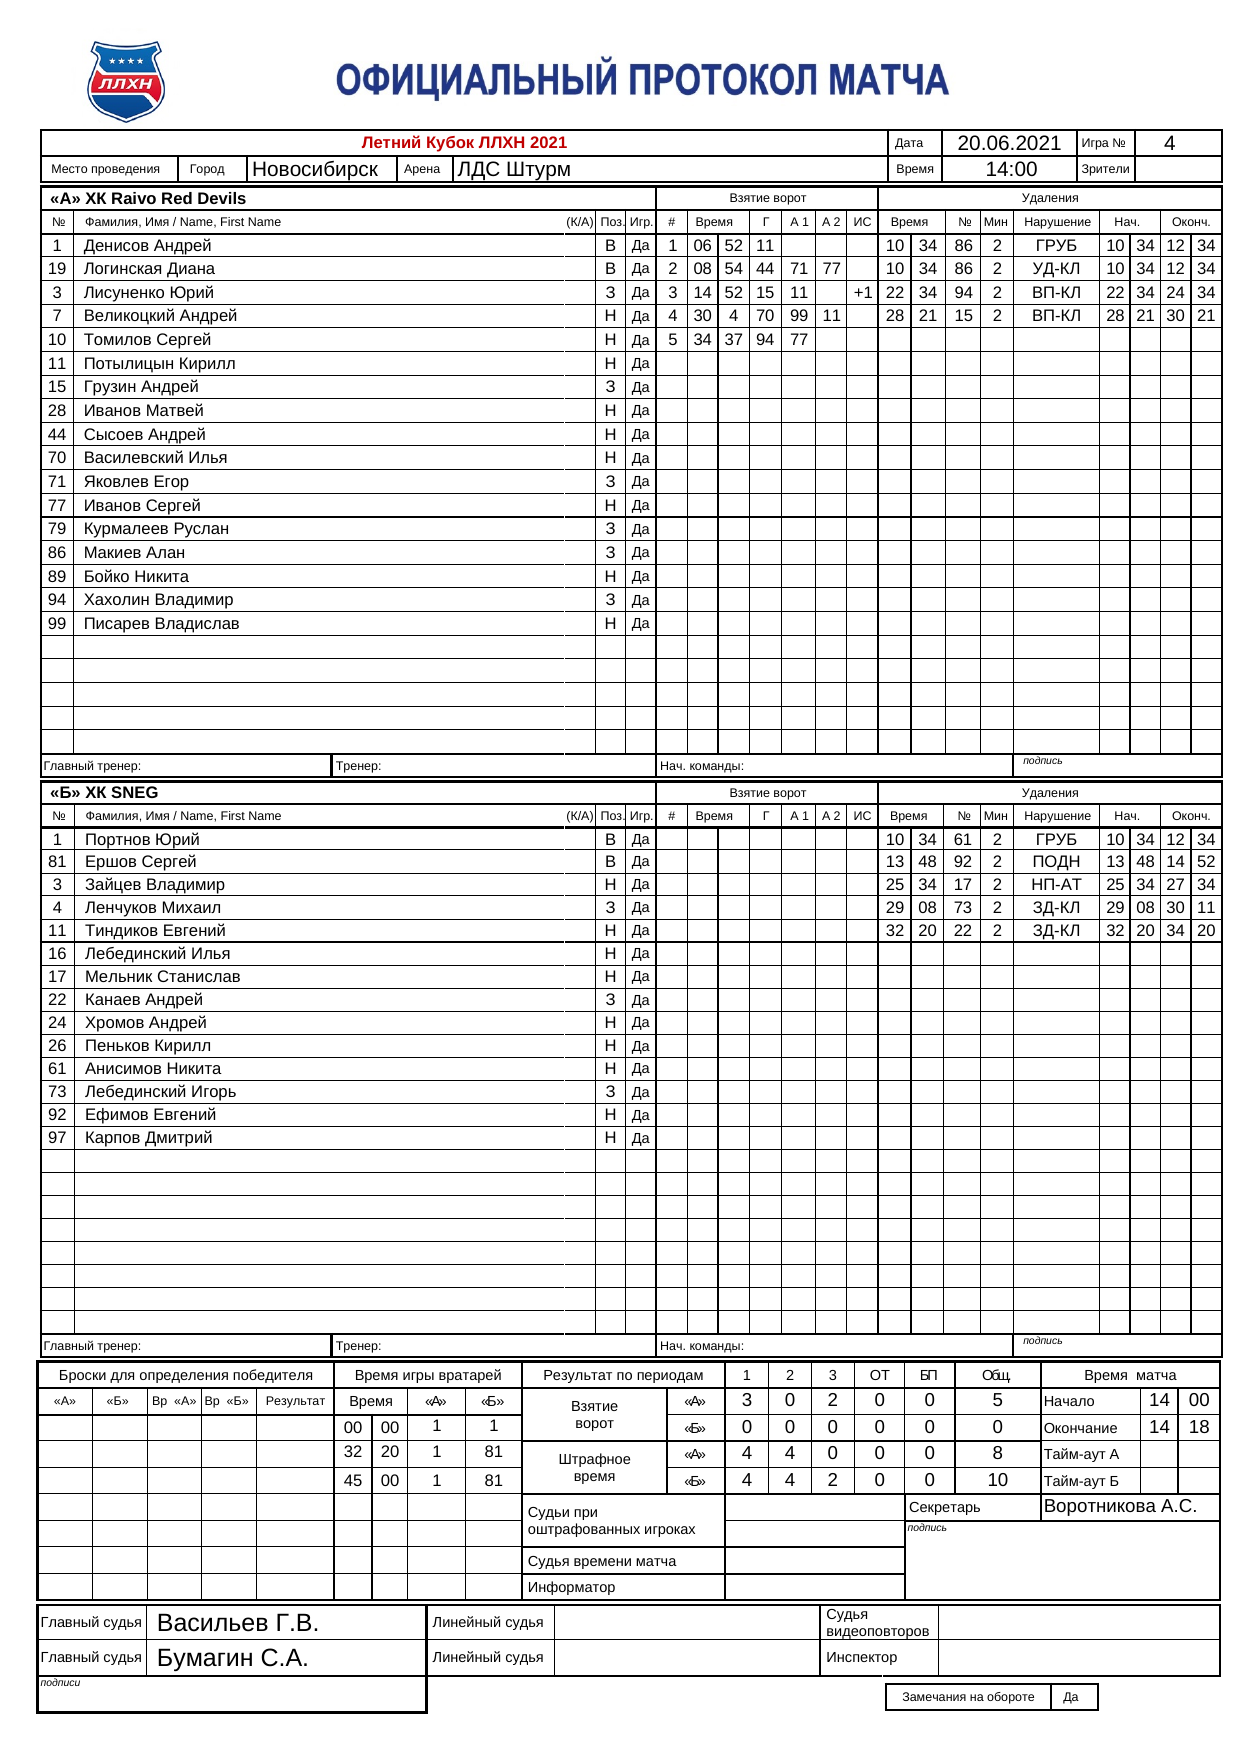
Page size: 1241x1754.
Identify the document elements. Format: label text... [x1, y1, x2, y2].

table_cell Пеньков Кирилл [75, 1035, 564, 1057]
table_cell [1131, 541, 1160, 564]
table_cell [816, 850, 846, 872]
table_header Результат по периодам [523, 1363, 724, 1387]
table_cell [912, 1265, 943, 1287]
table_cell [688, 423, 717, 445]
table_cell [688, 850, 717, 872]
table_cell [1131, 1150, 1160, 1172]
table_cell [657, 1127, 687, 1149]
table_cell [148, 1547, 201, 1573]
table_cell [847, 989, 877, 1011]
table_cell Нач. команды: [657, 755, 1012, 776]
table_cell [202, 1441, 256, 1467]
table_cell [1161, 659, 1190, 682]
table_cell [657, 352, 687, 374]
table_cell [946, 446, 980, 469]
table_cell З [596, 281, 625, 303]
table_cell 28 [42, 399, 73, 422]
table_cell [1131, 659, 1160, 682]
table_cell [565, 966, 595, 987]
table_cell 92 [42, 1104, 74, 1126]
table_cell 10 [879, 257, 910, 280]
table_cell 2 [981, 920, 1013, 941]
table_cell [719, 943, 749, 964]
table_cell Нарушение [1014, 211, 1099, 233]
table_cell Новосибирск [248, 157, 396, 181]
table_cell [1131, 588, 1160, 611]
table_cell [1131, 636, 1160, 658]
table_cell [565, 257, 595, 280]
table_cell [879, 518, 910, 540]
table_cell [847, 1196, 877, 1218]
table_cell 4 [769, 1468, 811, 1493]
table_cell Тиндиков Евгений [75, 920, 564, 941]
table_cell [944, 1173, 980, 1195]
table_cell 4 [657, 305, 687, 327]
table_cell [1192, 376, 1221, 398]
table_cell [1192, 966, 1221, 987]
table_cell [42, 683, 73, 706]
table_cell № [944, 805, 980, 826]
table_cell [750, 1150, 781, 1172]
table_cell [981, 470, 1013, 493]
table_cell [657, 1150, 687, 1172]
table_cell [912, 659, 945, 682]
table_cell [257, 1441, 333, 1467]
table_cell [1014, 966, 1099, 987]
table_cell [1192, 1288, 1221, 1310]
table_cell [657, 683, 687, 706]
table_cell [1161, 446, 1190, 469]
table_cell [93, 1521, 147, 1546]
table_cell [1100, 376, 1129, 398]
table_cell [688, 1081, 717, 1103]
table_cell [782, 636, 815, 658]
table_cell [1014, 1219, 1099, 1241]
table_cell [847, 612, 877, 634]
table_cell [1100, 730, 1129, 753]
table_cell [39, 1468, 92, 1493]
table_cell [1161, 1196, 1190, 1218]
table_cell 52 [719, 281, 749, 303]
table_cell [408, 1547, 465, 1573]
table_cell [912, 423, 945, 445]
table_header 4 [1136, 131, 1221, 155]
table_cell З [596, 541, 625, 564]
table_cell 34 [1192, 257, 1221, 280]
table_cell [981, 707, 1013, 729]
table_cell [847, 399, 877, 422]
table_cell [74, 683, 564, 706]
table_cell [657, 541, 687, 564]
table_cell 14 [1141, 1415, 1177, 1440]
table_cell [1161, 966, 1190, 987]
table_cell [750, 920, 781, 941]
table_cell Канаев Андрей [75, 989, 564, 1011]
table_cell Н [596, 1012, 625, 1033]
table_cell 61 [944, 829, 980, 849]
table_cell Да [626, 565, 655, 587]
table_cell [565, 494, 595, 516]
table_cell [596, 1150, 625, 1172]
table_cell [816, 1104, 846, 1126]
table_cell [565, 281, 595, 303]
table_cell 94 [946, 281, 980, 303]
table_cell [1161, 1311, 1190, 1333]
table_cell Бумагин С.А. [147, 1640, 425, 1675]
table_cell Да [626, 966, 655, 987]
table_header Взятие ворот [657, 783, 877, 803]
table_cell [847, 1288, 877, 1310]
table_cell [847, 636, 877, 658]
table_cell 1 [657, 235, 687, 256]
table_cell [879, 1196, 910, 1218]
table_cell [750, 874, 781, 895]
table_cell [847, 1311, 877, 1333]
table_cell [782, 494, 815, 516]
table_cell [782, 446, 815, 469]
table_cell [1014, 494, 1099, 516]
table_cell [1014, 470, 1099, 493]
table_cell [1161, 541, 1190, 564]
table_cell [565, 707, 595, 729]
table_cell [1100, 1058, 1129, 1079]
table_cell [39, 1416, 92, 1440]
table_cell [879, 707, 910, 729]
table_cell [688, 1127, 717, 1149]
table_cell З [596, 1081, 625, 1103]
table_cell [912, 1127, 943, 1149]
table_cell [847, 235, 877, 256]
table_cell [565, 1196, 595, 1218]
table_cell Да [626, 588, 655, 611]
table_cell [1161, 1081, 1190, 1103]
table_cell Да [626, 1058, 655, 1079]
table_cell 22 [42, 989, 74, 1011]
table_cell 5 [657, 328, 687, 351]
table_cell 32 [879, 920, 910, 941]
table_cell [1100, 328, 1129, 351]
table_cell [750, 966, 781, 987]
table_header Игра № [1078, 131, 1134, 155]
table_cell [688, 707, 717, 729]
table_cell [750, 1058, 781, 1079]
table_cell Игр. [626, 805, 655, 826]
table_cell Фамилия, Имя / Name, First Name [75, 805, 565, 826]
table_cell 34 [912, 281, 945, 303]
table_cell 24 [42, 1012, 74, 1033]
table_cell [782, 920, 815, 941]
table_cell 11 [782, 281, 815, 303]
table_cell [944, 1058, 980, 1079]
table_cell [912, 494, 945, 516]
table_cell [1131, 470, 1160, 493]
table_cell 4 [726, 1468, 768, 1493]
table_cell [816, 565, 846, 587]
table_cell 3 [42, 874, 74, 895]
table_cell [944, 1288, 980, 1310]
table_cell [1099, 1682, 1220, 1711]
table_cell [912, 1104, 943, 1126]
table_cell [202, 1521, 256, 1546]
table_cell [750, 470, 781, 493]
table_cell 34 [1131, 235, 1160, 256]
table_cell Да [626, 257, 655, 280]
table_cell [74, 659, 564, 682]
table_cell [1192, 470, 1221, 493]
table_cell Н [596, 328, 625, 351]
table_cell [946, 352, 980, 374]
table_cell Окончание [1042, 1415, 1140, 1440]
table_cell [879, 1219, 910, 1241]
table_cell [1131, 683, 1160, 706]
table_cell [1131, 1035, 1160, 1057]
table_cell [816, 399, 846, 422]
table_cell [1100, 518, 1129, 540]
table_cell [912, 683, 945, 706]
table_cell [726, 1575, 904, 1599]
table_cell № [42, 805, 74, 826]
table_cell [1100, 612, 1129, 634]
table_cell [148, 1521, 201, 1546]
table_cell [750, 896, 781, 918]
table_cell [1100, 399, 1129, 422]
table_cell [912, 541, 945, 564]
table_cell 22 [879, 281, 910, 303]
table_cell [688, 1196, 717, 1218]
table_cell [879, 565, 910, 587]
table_cell 70 [750, 305, 781, 327]
table_cell [1161, 1173, 1190, 1195]
table_cell 26 [42, 1035, 74, 1057]
table_cell Время [889, 157, 941, 181]
table_cell [750, 446, 781, 469]
table_cell [816, 541, 846, 564]
table_cell [782, 399, 815, 422]
table_cell [1161, 1012, 1190, 1033]
table_cell 52 [1192, 850, 1221, 872]
table_cell [847, 376, 877, 398]
table_cell [1192, 1035, 1221, 1057]
table_cell [1161, 683, 1190, 706]
table_cell [719, 1242, 749, 1264]
table_cell [981, 1081, 1013, 1103]
table_cell [657, 1311, 687, 1333]
table_cell [202, 1416, 256, 1440]
table_cell 12 [1161, 829, 1190, 849]
table_cell [879, 683, 910, 706]
table_cell 34 [1131, 829, 1160, 849]
table_cell [981, 376, 1013, 398]
table_cell [1014, 636, 1099, 658]
table_cell [1100, 446, 1129, 469]
table_cell 15 [750, 281, 781, 303]
table_cell [750, 989, 781, 1011]
table_cell [596, 683, 625, 706]
table_cell 48 [912, 850, 943, 872]
table_cell 10 [1100, 257, 1129, 280]
table_cell [719, 446, 749, 469]
table_cell Н [596, 920, 625, 941]
table_cell [879, 376, 910, 398]
table_cell 54 [719, 257, 749, 280]
table_cell [1161, 1058, 1190, 1079]
table_cell Взятие ворот [523, 1389, 666, 1440]
table_cell Поз. [596, 211, 625, 233]
table_cell 0 [855, 1468, 904, 1493]
table_cell [981, 1127, 1013, 1149]
table_cell [750, 541, 781, 564]
table_cell [1100, 1265, 1129, 1287]
table_cell 20 [1192, 920, 1221, 941]
table_cell [782, 1150, 815, 1172]
table_cell [1131, 943, 1160, 964]
table_cell [1192, 1219, 1221, 1241]
table_cell [719, 1081, 749, 1103]
table_cell [1192, 1173, 1221, 1195]
table_cell [1100, 683, 1129, 706]
table_cell 08 [688, 257, 717, 280]
table_cell [1014, 1127, 1099, 1149]
table_cell [75, 1265, 564, 1287]
table_cell № [946, 211, 980, 233]
table_cell Время [688, 211, 749, 233]
table_cell [816, 1311, 846, 1333]
table_cell [719, 707, 749, 729]
table_cell Да [626, 376, 655, 398]
table_cell [816, 1012, 846, 1033]
table_cell [688, 1242, 717, 1264]
table_cell 7 [42, 305, 73, 327]
table_cell [750, 659, 781, 682]
table_cell Иванов Матвей [74, 399, 564, 422]
table_cell [42, 707, 73, 729]
table_cell [847, 896, 877, 918]
table_header Время игры вратарей [335, 1363, 521, 1387]
table_cell [719, 352, 749, 374]
table_cell [946, 518, 980, 540]
table_cell [1100, 1173, 1129, 1195]
table_cell 10 [879, 829, 910, 849]
table_cell [1161, 1035, 1190, 1057]
table_cell [626, 1265, 655, 1287]
table_cell З [596, 376, 625, 398]
table_cell [847, 730, 877, 753]
table_cell [782, 1081, 815, 1103]
table_cell [946, 659, 980, 682]
table_cell В [596, 257, 625, 280]
table_cell [726, 1521, 904, 1546]
table_cell [847, 1035, 877, 1057]
table_cell 0 [855, 1442, 904, 1467]
table_cell [1014, 943, 1099, 964]
table_cell [657, 470, 687, 493]
table_cell [1131, 1242, 1160, 1264]
table_cell [565, 305, 595, 327]
table_cell ЗД-КЛ [1014, 896, 1099, 918]
table_cell А 2 [816, 805, 846, 826]
table_cell 44 [750, 257, 781, 280]
table_cell В [596, 850, 625, 872]
table_cell Великоцкий Андрей [74, 305, 564, 327]
table_cell [257, 1547, 333, 1573]
table_cell [1014, 989, 1099, 1011]
table_cell «А» [668, 1442, 724, 1467]
table_cell [1192, 1127, 1221, 1149]
table_cell [1179, 1468, 1219, 1493]
table_cell [1014, 565, 1099, 587]
table_header Удаления [879, 188, 1221, 209]
table_cell [93, 1416, 147, 1440]
table_cell [39, 1547, 92, 1573]
table_cell [1192, 423, 1221, 445]
table_cell [750, 612, 781, 634]
table_cell Да [626, 1081, 655, 1103]
table_cell [1161, 707, 1190, 729]
table_cell 20 [373, 1441, 407, 1467]
table_cell [816, 730, 846, 753]
table_cell [1131, 730, 1160, 753]
table_cell [565, 612, 595, 634]
table_cell [688, 1104, 717, 1126]
table_cell Воротникова А.С. [1042, 1495, 1219, 1520]
table_cell 70 [42, 446, 73, 469]
table_cell [816, 1265, 846, 1287]
table_cell 71 [782, 257, 815, 280]
table_cell [1100, 1242, 1129, 1264]
table_cell 11 [1192, 896, 1221, 918]
table_cell 77 [782, 328, 815, 351]
table_cell [816, 352, 846, 374]
table_cell [879, 1035, 910, 1057]
table_cell [879, 446, 910, 469]
table_cell [847, 829, 877, 849]
table_cell [688, 1012, 717, 1033]
table_cell [847, 257, 877, 280]
table_cell 61 [42, 1058, 74, 1079]
table_cell [719, 1265, 749, 1287]
table_cell [1192, 446, 1221, 469]
table_cell [1161, 943, 1190, 964]
table_cell [847, 328, 877, 351]
table_cell [944, 1311, 980, 1333]
table_header Летний Кубок ЛЛХН 2021 [42, 131, 887, 155]
table_cell 73 [944, 896, 980, 918]
table_cell [1161, 470, 1190, 493]
table_cell [981, 328, 1013, 351]
table_cell 79 [42, 518, 73, 540]
table_cell В [596, 829, 625, 849]
table_cell Анисимов Никита [75, 1058, 564, 1079]
table_cell подпись [1014, 1335, 1221, 1356]
table_cell [596, 1196, 625, 1218]
table_cell Да [626, 235, 655, 256]
table_cell Ефимов Евгений [75, 1104, 564, 1126]
table_header Общ. [956, 1363, 1040, 1387]
table_cell [1131, 328, 1160, 351]
table_cell [912, 1150, 943, 1172]
table_cell [565, 1288, 595, 1310]
table_cell [1161, 352, 1190, 374]
table_cell [688, 730, 717, 753]
table_cell [816, 1288, 846, 1310]
table_cell [981, 446, 1013, 469]
table_cell [565, 943, 595, 964]
table_cell [981, 1104, 1013, 1126]
table_cell Линейный судья [428, 1606, 554, 1639]
table_cell [1192, 1012, 1221, 1033]
table_cell В [596, 235, 625, 256]
table_cell [42, 1173, 74, 1195]
table_cell [1161, 1242, 1190, 1264]
table_cell Да [626, 305, 655, 327]
table_cell [944, 966, 980, 987]
table_cell [1014, 683, 1099, 706]
table_cell [946, 730, 980, 753]
table_cell 34 [688, 328, 717, 351]
table_cell 1 [408, 1441, 465, 1467]
table_cell [1014, 1311, 1099, 1333]
table_cell [257, 1574, 333, 1599]
table_cell [912, 1288, 943, 1310]
table_cell [847, 588, 877, 611]
table_cell [750, 707, 781, 729]
table_cell 10 [1100, 235, 1129, 256]
table_cell [847, 541, 877, 564]
table_cell [1100, 636, 1129, 658]
table_cell [657, 399, 687, 422]
table_cell [719, 920, 749, 941]
table_cell [1014, 328, 1099, 351]
table_cell [565, 636, 595, 658]
table_cell [719, 1288, 749, 1310]
table_cell 77 [816, 257, 846, 280]
table_cell [688, 896, 717, 918]
table_cell [565, 399, 595, 422]
table_cell [657, 1219, 687, 1241]
table_cell [657, 1265, 687, 1287]
table_cell [688, 470, 717, 493]
table_cell 17 [944, 874, 980, 895]
table_cell [75, 1311, 564, 1333]
table_cell 00 [335, 1416, 371, 1440]
table_cell [782, 423, 815, 445]
table_cell 0 [769, 1389, 811, 1413]
table_cell [912, 470, 945, 493]
table_cell [596, 730, 625, 753]
table_cell Г [750, 211, 781, 233]
table_cell [657, 1058, 687, 1079]
table_cell [719, 966, 749, 987]
table_cell Да [626, 446, 655, 469]
table_cell [1192, 1265, 1221, 1287]
table_cell [782, 989, 815, 1011]
table_cell [1014, 446, 1099, 469]
table_cell [879, 1173, 910, 1195]
table_cell Да [626, 989, 655, 1011]
table_cell [657, 376, 687, 398]
table_cell [946, 376, 980, 398]
table_cell [657, 943, 687, 964]
table_cell [688, 612, 717, 634]
table_cell [782, 1058, 815, 1079]
table_cell [1192, 518, 1221, 540]
table_header 3 [812, 1363, 854, 1387]
table_cell [816, 470, 846, 493]
table_cell 2 [812, 1389, 854, 1413]
table_cell [688, 494, 717, 516]
table_cell [944, 1150, 980, 1172]
table_cell [1131, 494, 1160, 516]
table_cell [816, 659, 846, 682]
table_cell 13 [1100, 850, 1129, 872]
table_cell [148, 1416, 201, 1440]
table_cell [565, 1219, 595, 1241]
table_cell 21 [1192, 305, 1221, 327]
table_cell [879, 328, 910, 351]
table_cell [565, 829, 595, 849]
table_cell Да [626, 1012, 655, 1033]
table_cell [981, 1058, 1013, 1079]
table_cell Макиев Алан [74, 541, 564, 564]
table_cell [1014, 588, 1099, 611]
table_cell «Б» [93, 1389, 147, 1413]
table_cell [750, 376, 781, 398]
table_cell [657, 446, 687, 469]
table_cell З [596, 989, 625, 1011]
table_cell [782, 1219, 815, 1241]
table_cell Поз. [596, 805, 625, 826]
table_cell [565, 376, 595, 398]
table_cell Н [596, 966, 625, 987]
table_cell [657, 989, 687, 1011]
table_cell [981, 1012, 1013, 1033]
table_cell Лебединский Игорь [75, 1081, 564, 1103]
table_cell 08 [1131, 896, 1160, 918]
table_cell [1100, 1288, 1129, 1310]
table_cell 10 [879, 235, 910, 256]
table_cell подпись [1014, 755, 1221, 776]
table_cell [782, 1012, 815, 1033]
table_cell 20 [1131, 920, 1160, 941]
table_cell [750, 730, 781, 753]
table_cell [847, 1173, 877, 1195]
table_cell [565, 1104, 595, 1126]
table_cell [750, 829, 781, 849]
table_cell [657, 1081, 687, 1103]
table_cell [879, 636, 910, 658]
table_cell 21 [1131, 305, 1160, 327]
table_cell [1192, 659, 1221, 682]
table_cell [1161, 989, 1190, 1011]
table_cell [1141, 1441, 1177, 1467]
table_cell [1100, 1219, 1129, 1241]
table_cell [1192, 1104, 1221, 1126]
table_cell 14 [688, 281, 717, 303]
table_cell 92 [944, 850, 980, 872]
table_cell [1014, 1058, 1099, 1079]
table_cell Нач. команды: [657, 1335, 1012, 1356]
table_cell [816, 1150, 846, 1172]
table_cell Мин [981, 211, 1013, 233]
table_cell «А» [39, 1389, 92, 1413]
table_cell [202, 1574, 256, 1599]
table_cell [408, 1494, 465, 1520]
table_cell ЛДС Штурм [454, 157, 887, 181]
table_cell 99 [42, 612, 73, 634]
table_cell [719, 896, 749, 918]
table_cell [816, 423, 846, 445]
table_cell [719, 612, 749, 634]
table_cell [1192, 565, 1221, 587]
table_cell [688, 1288, 717, 1310]
table_cell [981, 943, 1013, 964]
table_cell [847, 683, 877, 706]
table_cell Да [626, 920, 655, 941]
table_cell 4 [719, 305, 749, 327]
table_cell [1161, 636, 1190, 658]
table_cell [944, 1196, 980, 1218]
table_cell «А» [408, 1389, 465, 1413]
table_cell [847, 352, 877, 374]
table_cell [466, 1521, 521, 1546]
table_cell Главный судья [39, 1606, 146, 1639]
table_cell [1161, 612, 1190, 634]
table_cell [93, 1468, 147, 1493]
table_cell [816, 612, 846, 634]
table_cell [565, 1127, 595, 1149]
table_cell [565, 874, 595, 895]
table_cell [42, 1150, 74, 1172]
table_cell [750, 494, 781, 516]
table_header Удаления [879, 783, 1221, 803]
table_cell [1131, 1219, 1160, 1241]
table_cell Штрафное время [523, 1442, 666, 1493]
table_cell Сысоев Андрей [74, 423, 564, 445]
table_cell [596, 707, 625, 729]
table_cell [39, 1494, 92, 1520]
table_cell [1131, 352, 1160, 374]
table_cell Н [596, 612, 625, 634]
table_cell Василевский Илья [74, 446, 564, 469]
table_cell [879, 1058, 910, 1079]
table_cell [1131, 1311, 1160, 1333]
table_cell ГРУБ [1014, 829, 1099, 849]
table_cell [944, 943, 980, 964]
table_cell [657, 1288, 687, 1310]
table_cell [719, 1196, 749, 1218]
table_cell [879, 943, 910, 964]
table_cell 2 [981, 281, 1013, 303]
table_cell [1014, 1196, 1099, 1218]
table_cell Н [596, 305, 625, 327]
table_cell [1161, 730, 1190, 753]
table_cell [1014, 1035, 1099, 1057]
table_cell Н [596, 943, 625, 964]
table_cell [847, 1219, 877, 1241]
table_cell [782, 943, 815, 964]
table_cell Ленчуков Михаил [75, 896, 564, 918]
table_cell [816, 328, 846, 351]
table_cell [42, 730, 73, 753]
table_cell [726, 1548, 904, 1573]
table_cell [816, 1081, 846, 1103]
table_cell [847, 1058, 877, 1079]
table_cell [1014, 1150, 1099, 1172]
table_cell [981, 1265, 1013, 1287]
table_cell «Б» [668, 1415, 724, 1440]
table_cell [626, 1242, 655, 1264]
table_cell [1161, 1127, 1190, 1149]
table_cell Время [879, 211, 945, 233]
table_cell [879, 1081, 910, 1103]
table_cell [782, 612, 815, 634]
table_cell 30 [1161, 896, 1190, 918]
table_cell [688, 920, 717, 941]
table_cell [981, 565, 1013, 587]
table_cell [42, 1242, 74, 1264]
table_cell [847, 1104, 877, 1126]
table_cell [912, 636, 945, 658]
table_cell [912, 966, 943, 987]
table_cell 81 [42, 850, 74, 872]
table_cell [879, 1242, 910, 1264]
table_cell [912, 989, 943, 1011]
table_cell [688, 989, 717, 1011]
table_cell [750, 1012, 781, 1033]
table_cell [257, 1494, 333, 1520]
table_cell Место проведения [42, 157, 177, 181]
table_cell [42, 1311, 74, 1333]
table_cell [1014, 659, 1099, 682]
table_cell [1014, 1012, 1099, 1033]
table_cell З [596, 518, 625, 540]
table_cell [1192, 707, 1221, 729]
table_cell 2 [657, 257, 687, 280]
table_cell 0 [726, 1415, 768, 1440]
table_cell Яковлев Егор [74, 470, 564, 493]
table_cell [1161, 328, 1190, 351]
table_cell [750, 636, 781, 658]
table_cell [148, 1574, 201, 1599]
table_cell 15 [946, 305, 980, 327]
table_cell [596, 1242, 625, 1264]
table_cell 34 [1192, 235, 1221, 256]
table_cell Да [626, 943, 655, 964]
table_cell [1131, 1173, 1160, 1195]
table_cell [1131, 446, 1160, 469]
table_cell [565, 659, 595, 682]
table_cell (К/А) [565, 805, 595, 826]
table_cell 12 [1161, 257, 1190, 280]
table_cell [148, 1468, 201, 1493]
table_cell [816, 1219, 846, 1241]
table_cell 28 [879, 305, 910, 327]
table_cell [719, 850, 749, 872]
table_cell [1014, 352, 1099, 374]
table_cell [912, 1242, 943, 1264]
table_cell 20 [912, 920, 943, 941]
table_cell [1141, 1468, 1177, 1493]
table_cell Нач. [1100, 211, 1160, 233]
table_cell [93, 1574, 147, 1599]
table_cell 0 [855, 1415, 904, 1440]
table_cell [1014, 1242, 1099, 1264]
table_cell [750, 1219, 781, 1241]
table_cell Да [626, 612, 655, 634]
table_cell [1014, 707, 1099, 729]
table_cell [879, 1311, 910, 1333]
table_cell [847, 446, 877, 469]
table_cell [912, 707, 945, 729]
table_cell [626, 1311, 655, 1333]
table_cell [847, 1242, 877, 1264]
table_cell [750, 683, 781, 706]
table_cell [688, 943, 717, 964]
table_cell [93, 1494, 147, 1520]
table_cell Ершов Сергей [75, 850, 564, 872]
table_cell 34 [1192, 829, 1221, 849]
table_cell 10 [956, 1468, 1040, 1493]
table_cell [1192, 943, 1221, 964]
table_cell 14 [1161, 850, 1190, 872]
table_cell [946, 494, 980, 516]
table_cell [981, 1311, 1013, 1333]
table_cell [816, 1173, 846, 1195]
table_cell [782, 541, 815, 564]
table_cell 24 [1161, 281, 1190, 303]
table_cell Иванов Сергей [74, 494, 564, 516]
table_cell [408, 1574, 465, 1599]
table_cell 11 [750, 235, 781, 256]
table_cell [1161, 1288, 1190, 1310]
table_cell Тренер: [333, 755, 655, 776]
table_cell [565, 588, 595, 611]
table_cell [750, 943, 781, 964]
table_cell 15 [42, 376, 73, 398]
table_cell [719, 423, 749, 445]
table_cell [1192, 989, 1221, 1011]
table_cell [202, 1494, 256, 1520]
table_cell [912, 352, 945, 374]
table_cell 34 [1192, 874, 1221, 895]
table_cell 5 [956, 1389, 1040, 1413]
table_cell Портнов Юрий [75, 829, 564, 849]
table_cell [782, 707, 815, 729]
table_cell ЗД-КЛ [1014, 920, 1099, 941]
table_cell 11 [42, 920, 74, 941]
table_cell [750, 1288, 781, 1310]
table_cell [750, 423, 781, 445]
table_cell 29 [1100, 896, 1129, 918]
table_cell [816, 1035, 846, 1057]
table_cell [626, 636, 655, 658]
table_cell «Б» [668, 1468, 724, 1493]
table_cell Тайм-аут Б [1042, 1468, 1140, 1493]
table_cell [816, 943, 846, 964]
table_header ОТ [855, 1363, 904, 1387]
table_cell [879, 1150, 910, 1172]
table_cell Н [596, 565, 625, 587]
table_cell [1161, 399, 1190, 422]
table_cell [335, 1521, 371, 1546]
table_cell [1131, 1012, 1160, 1033]
table_cell [42, 659, 73, 682]
table_cell Фамилия, Имя / Name, First Name [74, 211, 565, 233]
table_cell [657, 1012, 687, 1033]
table_cell Судья времени матча [523, 1548, 724, 1573]
table_cell [466, 1494, 521, 1520]
table_cell [565, 1035, 595, 1057]
table_cell [1014, 423, 1099, 445]
table_cell [1161, 1150, 1190, 1172]
table_cell [1100, 541, 1129, 564]
table_cell [1161, 565, 1190, 587]
table_cell [981, 352, 1013, 374]
table_cell [1161, 494, 1190, 516]
table_cell Зайцев Владимир [75, 874, 564, 895]
table_cell 0 [812, 1415, 854, 1440]
table_cell 4 [769, 1442, 811, 1467]
table_cell Н [596, 1104, 625, 1126]
table_cell [1192, 730, 1221, 753]
table_cell [847, 518, 877, 540]
table_cell [946, 423, 980, 445]
table_cell [565, 920, 595, 941]
table_cell [596, 636, 625, 658]
table_cell [688, 1058, 717, 1079]
table_cell [1100, 494, 1129, 516]
table_cell [847, 874, 877, 895]
table_cell [816, 1196, 846, 1218]
table_cell Лисуненко Юрий [74, 281, 564, 303]
table_cell [750, 1196, 781, 1218]
table_cell Судьи при оштрафованных игроках [523, 1495, 724, 1546]
table_cell [981, 399, 1013, 422]
table_cell [657, 1242, 687, 1264]
table_cell [74, 730, 564, 753]
table_cell [944, 1035, 980, 1057]
table_cell [1014, 541, 1099, 564]
table_cell [42, 1219, 74, 1241]
table_cell [688, 683, 717, 706]
table_header Время матча [1042, 1363, 1219, 1387]
table_cell [782, 1035, 815, 1057]
table_cell [879, 541, 910, 564]
table_cell 44 [42, 423, 73, 445]
table_cell [1192, 612, 1221, 634]
picture [5, 28, 1179, 129]
table_cell [596, 1265, 625, 1287]
table_cell 25 [1100, 874, 1129, 895]
table_cell [847, 1127, 877, 1149]
table_cell [912, 518, 945, 540]
table_cell [944, 1127, 980, 1149]
table_cell 30 [1161, 305, 1190, 327]
table_cell [688, 446, 717, 469]
table_cell [816, 235, 846, 256]
table_cell [1131, 376, 1160, 398]
table_cell [912, 328, 945, 351]
table_cell [1161, 1265, 1190, 1287]
table_cell 1 [466, 1416, 521, 1440]
table_cell [912, 1196, 943, 1218]
table_cell Да [626, 494, 655, 516]
table_cell [626, 659, 655, 682]
table_cell [596, 1173, 625, 1195]
table_cell [565, 541, 595, 564]
table_cell [335, 1494, 371, 1520]
table_cell Зрители [1078, 157, 1134, 181]
table_header Замечания на обороте [887, 1685, 1050, 1709]
table_cell [1100, 1150, 1129, 1172]
table_cell [847, 1081, 877, 1103]
table_cell # [657, 805, 687, 826]
table_cell [202, 1547, 256, 1573]
table_cell НП-АТ [1014, 874, 1099, 895]
table_cell [719, 565, 749, 587]
table_cell [782, 874, 815, 895]
table_cell [1131, 1081, 1160, 1103]
table_cell [847, 966, 877, 987]
table_cell Грузин Андрей [74, 376, 564, 398]
table_cell [719, 636, 749, 658]
table_cell Мельник Станислав [75, 966, 564, 987]
table_cell [688, 399, 717, 422]
table_cell Да [626, 541, 655, 564]
table_cell [148, 1441, 201, 1467]
table_cell 0 [905, 1468, 954, 1493]
table_cell [1014, 1265, 1099, 1287]
table_cell 19 [42, 257, 73, 280]
table_cell 14 [1141, 1389, 1177, 1413]
table_cell [1131, 399, 1160, 422]
table_cell [944, 1012, 980, 1033]
table_cell [1192, 588, 1221, 611]
table_cell [373, 1494, 407, 1520]
table_cell 32 [335, 1441, 371, 1467]
table_cell [981, 1219, 1013, 1241]
table_cell [1100, 1196, 1129, 1218]
table_cell [565, 1058, 595, 1079]
table_cell 2 [981, 874, 1013, 895]
table_cell Судья видеоповторов [821, 1606, 938, 1639]
table_cell [912, 1173, 943, 1195]
table_cell Н [596, 399, 625, 422]
table_cell [981, 730, 1013, 753]
table_cell 86 [946, 257, 980, 280]
table_cell [565, 1173, 595, 1195]
table_cell [750, 518, 781, 540]
table_cell [816, 896, 846, 918]
table_cell Н [596, 423, 625, 445]
table_cell Да [626, 1104, 655, 1126]
table_cell [1131, 1265, 1160, 1287]
table_cell 34 [1131, 281, 1160, 303]
table_cell УД-КЛ [1014, 257, 1099, 280]
table_cell [1100, 966, 1129, 987]
table_cell [719, 376, 749, 398]
table_cell [466, 1547, 521, 1573]
table_cell [816, 1127, 846, 1149]
table_cell [879, 989, 910, 1011]
table_cell Начало [1042, 1389, 1140, 1413]
table_cell [657, 874, 687, 895]
table_cell [335, 1547, 371, 1573]
table_cell [1100, 588, 1129, 611]
table_cell [688, 588, 717, 611]
table_cell [944, 989, 980, 1011]
table_cell [1161, 518, 1190, 540]
table_cell 34 [1131, 257, 1160, 280]
table_cell А 1 [782, 211, 815, 233]
table_cell [883, 1677, 1220, 1681]
table_cell [879, 352, 910, 374]
table_cell [912, 612, 945, 634]
table_cell 2 [981, 896, 1013, 918]
table_cell 12 [1161, 235, 1190, 256]
table_cell [719, 1058, 749, 1079]
table_cell Денисов Андрей [74, 235, 564, 256]
table_cell [657, 966, 687, 987]
table_cell [1161, 423, 1190, 445]
table_cell [939, 1606, 1219, 1639]
table_cell [93, 1441, 147, 1467]
table_cell [946, 636, 980, 658]
table_cell [688, 636, 717, 658]
table_header 20.06.2021 [943, 131, 1076, 155]
table_cell [879, 1127, 910, 1149]
table_cell [946, 565, 980, 587]
table_cell [39, 1441, 92, 1467]
table_cell [1014, 1173, 1099, 1195]
table_cell [719, 518, 749, 540]
table_cell 18 [1179, 1415, 1219, 1440]
table_cell [879, 659, 910, 682]
table_cell Да [626, 850, 655, 872]
table_cell [657, 707, 687, 729]
table_cell [657, 1196, 687, 1218]
table_cell Время [688, 805, 749, 826]
table_cell [39, 1574, 92, 1599]
table_cell 94 [750, 328, 781, 351]
table_cell [657, 896, 687, 918]
table_cell Н [596, 352, 625, 374]
table_cell [816, 989, 846, 1011]
table_cell [657, 730, 687, 753]
table_cell [719, 874, 749, 895]
table_cell [1192, 1150, 1221, 1172]
table_cell 45 [335, 1468, 371, 1493]
table_cell [1100, 1012, 1129, 1033]
table_cell [1192, 1196, 1221, 1218]
table_cell [1131, 612, 1160, 634]
table_cell [782, 565, 815, 587]
table_cell [1192, 1058, 1221, 1079]
table_cell 14:00 [943, 157, 1076, 181]
table_cell [75, 1219, 564, 1241]
table_cell [944, 1104, 980, 1126]
table_cell [750, 1035, 781, 1057]
table_cell [657, 494, 687, 516]
table_cell [946, 399, 980, 422]
table_cell Оконч. [1161, 211, 1221, 233]
table_cell [257, 1521, 333, 1546]
table_cell [750, 1127, 781, 1149]
table_cell [816, 683, 846, 706]
table_cell 22 [944, 920, 980, 941]
table_cell [981, 518, 1013, 540]
table_cell [1100, 565, 1129, 587]
table_cell 81 [466, 1468, 521, 1493]
table_cell [1131, 966, 1160, 987]
table_cell [1131, 989, 1160, 1011]
table_cell Время [335, 1389, 407, 1413]
table_cell [565, 470, 595, 493]
table_cell 25 [879, 874, 910, 895]
table_cell Оконч. [1161, 805, 1221, 826]
table_cell [565, 1150, 595, 1172]
table_cell ИС [847, 211, 877, 233]
table_cell [74, 707, 564, 729]
table_cell [1100, 659, 1129, 682]
table_cell Арена [398, 157, 452, 181]
table_cell [75, 1150, 564, 1172]
table_cell [39, 1521, 92, 1546]
table_cell [688, 1219, 717, 1241]
table_cell [782, 683, 815, 706]
table_cell [944, 1081, 980, 1103]
table_cell [657, 518, 687, 540]
table_cell 2 [812, 1468, 854, 1493]
table_cell [1161, 1219, 1190, 1241]
table_cell [1131, 1127, 1160, 1149]
table_cell 0 [905, 1389, 954, 1413]
table_cell Н [596, 446, 625, 469]
table_cell 0 [905, 1415, 954, 1440]
table_cell 73 [42, 1081, 74, 1103]
table_cell [946, 588, 980, 611]
table_cell [565, 1242, 595, 1264]
table_cell [1014, 399, 1099, 422]
table_cell Нач. [1100, 805, 1160, 826]
table_cell [657, 850, 687, 872]
table_cell [75, 1288, 564, 1310]
table_cell [719, 1311, 749, 1333]
table_cell [782, 518, 815, 540]
table_cell [782, 1265, 815, 1287]
table_cell [42, 1288, 74, 1310]
table_cell [1014, 1104, 1099, 1126]
table_cell 34 [912, 257, 945, 280]
table_cell 27 [1161, 874, 1190, 895]
table_header «А» ХК Raivo Red Devils [42, 188, 655, 209]
table_cell 00 [1179, 1389, 1219, 1413]
table_cell Линейный судья [428, 1640, 554, 1675]
table_cell Да [626, 1035, 655, 1057]
table_cell Да [626, 423, 655, 445]
table_cell [750, 1081, 781, 1103]
table_cell [816, 588, 846, 611]
table_cell [981, 966, 1013, 987]
table_header 2 [769, 1363, 811, 1387]
table_cell [879, 612, 910, 634]
table_cell [816, 636, 846, 658]
table_cell 97 [42, 1127, 74, 1149]
table_cell [816, 707, 846, 729]
table_cell [879, 588, 910, 611]
table_cell 71 [42, 470, 73, 493]
table_cell [148, 1494, 201, 1520]
table_cell [719, 1012, 749, 1033]
table_cell [688, 376, 717, 398]
table_cell [1192, 352, 1221, 374]
table_cell [466, 1574, 521, 1599]
table_cell 8 [956, 1442, 1040, 1467]
table_cell Да [626, 518, 655, 540]
table_cell [847, 850, 877, 872]
table_cell [257, 1416, 333, 1440]
table_cell 81 [466, 1441, 521, 1467]
table_cell [981, 1242, 1013, 1264]
table_cell 11 [42, 352, 73, 374]
table_header Взятие ворот [657, 188, 877, 209]
table_cell [1131, 1104, 1160, 1126]
table_cell [782, 376, 815, 398]
table_cell [688, 1265, 717, 1287]
table_cell [688, 565, 717, 587]
table_cell [981, 1173, 1013, 1195]
table_cell [565, 423, 595, 445]
table_cell 86 [946, 235, 980, 256]
table_cell 10 [1100, 829, 1129, 849]
table_cell [75, 1173, 564, 1195]
table_cell Потылицын Кирилл [74, 352, 564, 374]
table_cell [657, 588, 687, 611]
table_cell [1100, 707, 1129, 729]
table_cell З [596, 470, 625, 493]
table_cell 00 [373, 1416, 407, 1440]
table_cell [912, 565, 945, 587]
table_cell 52 [719, 235, 749, 256]
table_cell 2 [981, 829, 1013, 849]
table_cell [981, 683, 1013, 706]
table_cell 11 [816, 305, 846, 327]
table_cell [912, 1012, 943, 1033]
table_cell [981, 636, 1013, 658]
table_cell Главный тренер: [42, 755, 330, 776]
table_cell [981, 588, 1013, 611]
table_cell [879, 1104, 910, 1126]
table_cell [847, 943, 877, 964]
table_cell [373, 1547, 407, 1573]
table_cell [912, 588, 945, 611]
table_cell ИС [847, 805, 877, 826]
table_cell [719, 1173, 749, 1195]
table_cell [719, 829, 749, 849]
table_cell [75, 1196, 564, 1218]
table_cell Да [626, 829, 655, 849]
table_cell Город [179, 157, 246, 181]
table_cell [750, 1311, 781, 1333]
table_cell [782, 1288, 815, 1310]
table_cell 3 [42, 281, 73, 303]
table_cell [981, 423, 1013, 445]
table_cell [1100, 1311, 1129, 1333]
table_cell [1136, 157, 1221, 181]
table_cell [1192, 636, 1221, 658]
table_cell [816, 874, 846, 895]
table_cell [688, 874, 717, 895]
table_cell [939, 1640, 1219, 1675]
table_cell [688, 518, 717, 540]
table_cell 08 [912, 896, 943, 918]
table_cell [816, 829, 846, 849]
table_cell [1100, 423, 1129, 445]
table_cell [879, 966, 910, 987]
table_cell [335, 1574, 371, 1599]
table_cell [719, 541, 749, 564]
table_cell [1014, 730, 1099, 753]
table_cell [1192, 494, 1221, 516]
table_cell 37 [719, 328, 749, 351]
table_cell [688, 1311, 717, 1333]
table_cell [750, 1265, 781, 1287]
table_cell 34 [1161, 920, 1190, 941]
table_cell [74, 636, 564, 658]
table_cell Результат [257, 1389, 333, 1413]
table_cell подписи [39, 1677, 425, 1711]
table_cell [565, 683, 595, 706]
table_cell [626, 1288, 655, 1310]
table_cell 1 [408, 1416, 465, 1440]
table_cell [912, 1311, 943, 1333]
table_cell 10 [42, 328, 73, 351]
table_cell 28 [1100, 305, 1129, 327]
table_cell [782, 966, 815, 987]
table_cell [257, 1468, 333, 1493]
table_cell Н [596, 1127, 625, 1149]
table_cell 06 [688, 235, 717, 256]
table_cell [782, 1311, 815, 1333]
table_cell [688, 1173, 717, 1195]
table_cell [847, 423, 877, 445]
table_cell [719, 659, 749, 682]
table_cell [981, 541, 1013, 564]
table_cell [750, 1173, 781, 1195]
table_cell [981, 1288, 1013, 1310]
table_cell [816, 446, 846, 469]
table_cell [1100, 1035, 1129, 1057]
table_cell 00 [373, 1468, 407, 1493]
table_cell [946, 683, 980, 706]
table_cell [1131, 1058, 1160, 1079]
table_cell [626, 707, 655, 729]
table_cell [847, 305, 877, 327]
table_cell Васильев Г.В. [147, 1606, 425, 1639]
table_cell [879, 1012, 910, 1033]
table_cell 89 [42, 565, 73, 587]
table_cell [1192, 1242, 1221, 1264]
table_cell Да [626, 281, 655, 303]
table_cell Писарев Владислав [74, 612, 564, 634]
table_cell Игр. [626, 211, 655, 233]
table_cell [565, 896, 595, 918]
table_cell 2 [981, 257, 1013, 280]
table_cell 0 [812, 1442, 854, 1467]
table_cell [879, 1288, 910, 1310]
table_cell [1100, 943, 1129, 964]
table_cell [782, 850, 815, 872]
table_cell [782, 896, 815, 918]
table_cell [657, 1035, 687, 1057]
table_cell # [657, 211, 687, 233]
table_cell Курмалеев Руслан [74, 518, 564, 540]
table_cell [946, 541, 980, 564]
table_cell [1192, 399, 1221, 422]
table_cell ВП-КЛ [1014, 305, 1099, 327]
table_cell [981, 494, 1013, 516]
table_cell 1 [408, 1468, 465, 1493]
table_cell [816, 920, 846, 941]
table_cell [912, 399, 945, 422]
table_cell [657, 565, 687, 587]
table_cell [847, 470, 877, 493]
table_cell З [596, 588, 625, 611]
table_cell [847, 1012, 877, 1033]
table_cell [782, 1127, 815, 1149]
table_cell [719, 399, 749, 422]
table_cell 2 [981, 850, 1013, 872]
table_cell [879, 1265, 910, 1287]
table_cell 99 [782, 305, 815, 327]
table_cell [719, 1104, 749, 1126]
table_cell 86 [42, 541, 73, 564]
table_cell [1014, 1288, 1099, 1310]
table_cell [657, 1104, 687, 1126]
table_cell [565, 1311, 595, 1333]
table_cell [782, 1242, 815, 1264]
table_cell [565, 730, 595, 753]
table_cell [879, 494, 910, 516]
table_cell [847, 659, 877, 682]
table_cell [626, 1150, 655, 1172]
table_cell [626, 1219, 655, 1241]
table_cell [981, 1035, 1013, 1057]
table_cell [782, 730, 815, 753]
table_cell [688, 966, 717, 987]
table_cell [408, 1521, 465, 1546]
table_cell А 2 [816, 211, 846, 233]
table_cell [202, 1468, 256, 1493]
table_cell [1131, 1288, 1160, 1310]
table_cell Хромов Андрей [75, 1012, 564, 1033]
table_header Да [1052, 1685, 1097, 1709]
table_cell [626, 1173, 655, 1195]
table_cell ГРУБ [1014, 235, 1099, 256]
table_cell [596, 1311, 625, 1333]
table_cell [1014, 1081, 1099, 1103]
table_cell [657, 829, 687, 849]
table_cell Да [626, 352, 655, 374]
table_cell [1100, 352, 1129, 374]
table_cell [912, 1035, 943, 1057]
table_cell [657, 1173, 687, 1195]
table_cell [912, 1058, 943, 1079]
table_cell [782, 1173, 815, 1195]
table_cell [944, 1265, 980, 1287]
table_cell 94 [42, 588, 73, 611]
table_cell № [42, 211, 73, 233]
table_cell [1131, 518, 1160, 540]
table_cell Н [596, 1035, 625, 1057]
table_cell [750, 352, 781, 374]
table_cell [565, 1081, 595, 1103]
table_cell [847, 565, 877, 587]
table_cell [688, 1150, 717, 1172]
table_cell 16 [42, 943, 74, 964]
table_cell [912, 943, 943, 964]
table_cell [1192, 1081, 1221, 1103]
table_cell [596, 1219, 625, 1241]
table_cell Бойко Никита [74, 565, 564, 587]
table_cell [657, 920, 687, 941]
table_cell 0 [769, 1415, 811, 1440]
table_cell [782, 588, 815, 611]
table_cell Да [626, 399, 655, 422]
table_cell [688, 829, 717, 849]
table_cell [688, 1035, 717, 1057]
table_cell ПОДН [1014, 850, 1099, 872]
table_cell [719, 1127, 749, 1149]
table_cell [944, 1219, 980, 1241]
table_cell [1100, 1104, 1129, 1126]
table_cell [719, 730, 749, 753]
table_cell [555, 1606, 819, 1639]
table_cell [912, 730, 945, 753]
table_cell [782, 470, 815, 493]
table_cell 34 [912, 235, 945, 256]
table_cell [944, 1242, 980, 1264]
table_cell [750, 399, 781, 422]
table_cell [565, 1265, 595, 1287]
table_cell Да [626, 470, 655, 493]
table_cell (К/А) [565, 211, 595, 233]
table_header БП [905, 1363, 954, 1387]
table_cell [565, 518, 595, 540]
table_cell [1131, 1196, 1160, 1218]
table_cell 32 [1100, 920, 1129, 941]
table_cell Нарушение [1014, 805, 1099, 826]
table_cell [1192, 328, 1221, 351]
table_cell [1131, 565, 1160, 587]
table_cell Время [879, 805, 943, 826]
table_cell 2 [981, 305, 1013, 327]
table_cell [1100, 1127, 1129, 1149]
table_cell [565, 352, 595, 374]
table_cell [565, 328, 595, 351]
table_cell [626, 730, 655, 753]
table_cell [1014, 612, 1099, 634]
table_cell 1 [42, 235, 73, 256]
table_cell [1100, 1081, 1129, 1103]
table_cell [782, 1196, 815, 1218]
table_cell Главный тренер: [42, 1335, 330, 1356]
table_cell [879, 470, 910, 493]
table_cell 34 [1192, 281, 1221, 303]
table_cell [565, 1012, 595, 1033]
table_cell 0 [855, 1389, 904, 1413]
table_cell [596, 659, 625, 682]
table_cell [981, 659, 1013, 682]
table_cell Г [750, 805, 781, 826]
table_cell [879, 399, 910, 422]
table_cell 34 [912, 874, 943, 895]
table_cell [750, 565, 781, 587]
table_cell 29 [879, 896, 910, 918]
table_cell Да [626, 328, 655, 351]
table_cell подпись [906, 1522, 1219, 1599]
table_cell [946, 470, 980, 493]
table_cell Н [596, 1058, 625, 1079]
table_cell [719, 494, 749, 516]
table_cell [657, 612, 687, 634]
table_cell [75, 1242, 564, 1264]
table_cell [1192, 1311, 1221, 1333]
table_cell [816, 494, 846, 516]
table_cell [782, 829, 815, 849]
table_cell 77 [42, 494, 73, 516]
table_cell [847, 494, 877, 516]
table_cell [565, 850, 595, 872]
table_cell [719, 588, 749, 611]
table_cell [1014, 518, 1099, 540]
table_cell 30 [688, 305, 717, 327]
table_cell А 1 [782, 805, 815, 826]
table_cell ВП-КЛ [1014, 281, 1099, 303]
table_cell 34 [912, 829, 943, 849]
table_cell [719, 1150, 749, 1172]
table_cell [626, 683, 655, 706]
table_cell [912, 446, 945, 469]
table_cell Хахолин Владимир [74, 588, 564, 611]
table_header Дата [889, 131, 941, 155]
table_cell [946, 328, 980, 351]
table_cell [688, 659, 717, 682]
table_cell Логинская Диана [74, 257, 564, 280]
table_cell [428, 1677, 882, 1711]
table_cell 0 [956, 1415, 1040, 1440]
table_cell [1131, 423, 1160, 445]
table_cell [981, 1150, 1013, 1172]
table_cell 21 [912, 305, 945, 327]
table_cell [42, 1196, 74, 1218]
table_cell [1161, 588, 1190, 611]
table_cell Вр «А» [148, 1389, 201, 1413]
table_cell [1179, 1441, 1219, 1467]
table_cell Н [596, 494, 625, 516]
table_cell 3 [726, 1389, 768, 1413]
table_cell [981, 612, 1013, 634]
table_cell [782, 659, 815, 682]
table_cell [1100, 989, 1129, 1011]
table_cell 48 [1131, 850, 1160, 872]
table_cell [946, 612, 980, 634]
table_cell [816, 376, 846, 398]
table_cell [719, 1035, 749, 1057]
table_cell Тренер: [333, 1335, 655, 1356]
table_cell [93, 1547, 147, 1573]
table_cell [750, 588, 781, 611]
table_cell [373, 1521, 407, 1546]
table_cell Н [596, 874, 625, 895]
table_cell Вр «Б» [202, 1389, 256, 1413]
table_cell [912, 376, 945, 398]
table_cell [565, 989, 595, 1011]
table_cell [719, 989, 749, 1011]
table_cell [879, 423, 910, 445]
table_cell 17 [42, 966, 74, 987]
table_header 1 [726, 1363, 768, 1387]
table_cell [1161, 376, 1190, 398]
table_cell 0 [905, 1442, 954, 1467]
table_cell [981, 989, 1013, 1011]
table_cell [1100, 470, 1129, 493]
table_cell [750, 1242, 781, 1264]
table_cell [657, 636, 687, 658]
table_cell [657, 659, 687, 682]
table_cell [750, 1104, 781, 1126]
table_cell Да [626, 874, 655, 895]
table_cell 4 [42, 896, 74, 918]
table_cell [946, 707, 980, 729]
table_cell [816, 281, 846, 303]
table_cell [816, 518, 846, 540]
table_cell [1192, 541, 1221, 564]
table_cell [847, 920, 877, 941]
table_cell Тайм-аут А [1042, 1441, 1140, 1467]
table_cell +1 [847, 281, 877, 303]
table_cell 34 [1131, 874, 1160, 895]
table_cell Да [626, 1127, 655, 1149]
table_cell [565, 446, 595, 469]
table_cell 22 [1100, 281, 1129, 303]
table_cell [657, 423, 687, 445]
table_cell Информатор [523, 1575, 724, 1599]
table_cell [42, 636, 73, 658]
table_cell [1192, 683, 1221, 706]
table_cell Да [626, 896, 655, 918]
table_cell [816, 1058, 846, 1079]
table_cell [782, 352, 815, 374]
table_cell [912, 1081, 943, 1103]
table_cell [1014, 376, 1099, 398]
table_cell [596, 1288, 625, 1310]
table_cell [816, 1242, 846, 1264]
table_cell [847, 1150, 877, 1172]
table_cell «А» [668, 1389, 724, 1413]
table_cell [726, 1495, 904, 1520]
table_cell З [596, 896, 625, 918]
table_cell Инспектор [821, 1640, 938, 1675]
table_cell [1161, 1104, 1190, 1126]
table_cell [847, 707, 877, 729]
table_cell [847, 1265, 877, 1287]
table_cell Секретарь [906, 1495, 1040, 1520]
table_cell [1131, 707, 1160, 729]
table_cell [782, 1104, 815, 1126]
table_cell [816, 966, 846, 987]
table_cell 4 [726, 1442, 768, 1467]
table_cell [688, 541, 717, 564]
table_cell 1 [42, 829, 74, 849]
table_cell 2 [981, 235, 1013, 256]
table_header Броски для определения победителя [39, 1363, 333, 1387]
table_cell Лебединский Илья [75, 943, 564, 964]
table_cell [750, 850, 781, 872]
table_cell 3 [657, 281, 687, 303]
table_cell «Б » [466, 1389, 521, 1413]
table_cell Томилов Сергей [74, 328, 564, 351]
table_cell [782, 235, 815, 256]
table_cell [981, 1196, 1013, 1218]
table_cell [719, 470, 749, 493]
table_cell [565, 235, 595, 256]
table_cell Карпов Дмитрий [75, 1127, 564, 1149]
table_cell 13 [879, 850, 910, 872]
table_cell [42, 1265, 74, 1287]
table_cell [373, 1574, 407, 1599]
table_cell [688, 352, 717, 374]
table_cell [879, 730, 910, 753]
table_cell [719, 683, 749, 706]
table_cell Главный судья [39, 1640, 146, 1675]
table_cell [555, 1640, 819, 1675]
table_cell [912, 1219, 943, 1241]
table_cell [565, 565, 595, 587]
table_header «Б» ХК SNEG [42, 783, 655, 803]
table_cell Мин [981, 805, 1013, 826]
table_cell [719, 1219, 749, 1241]
table_cell [626, 1196, 655, 1218]
